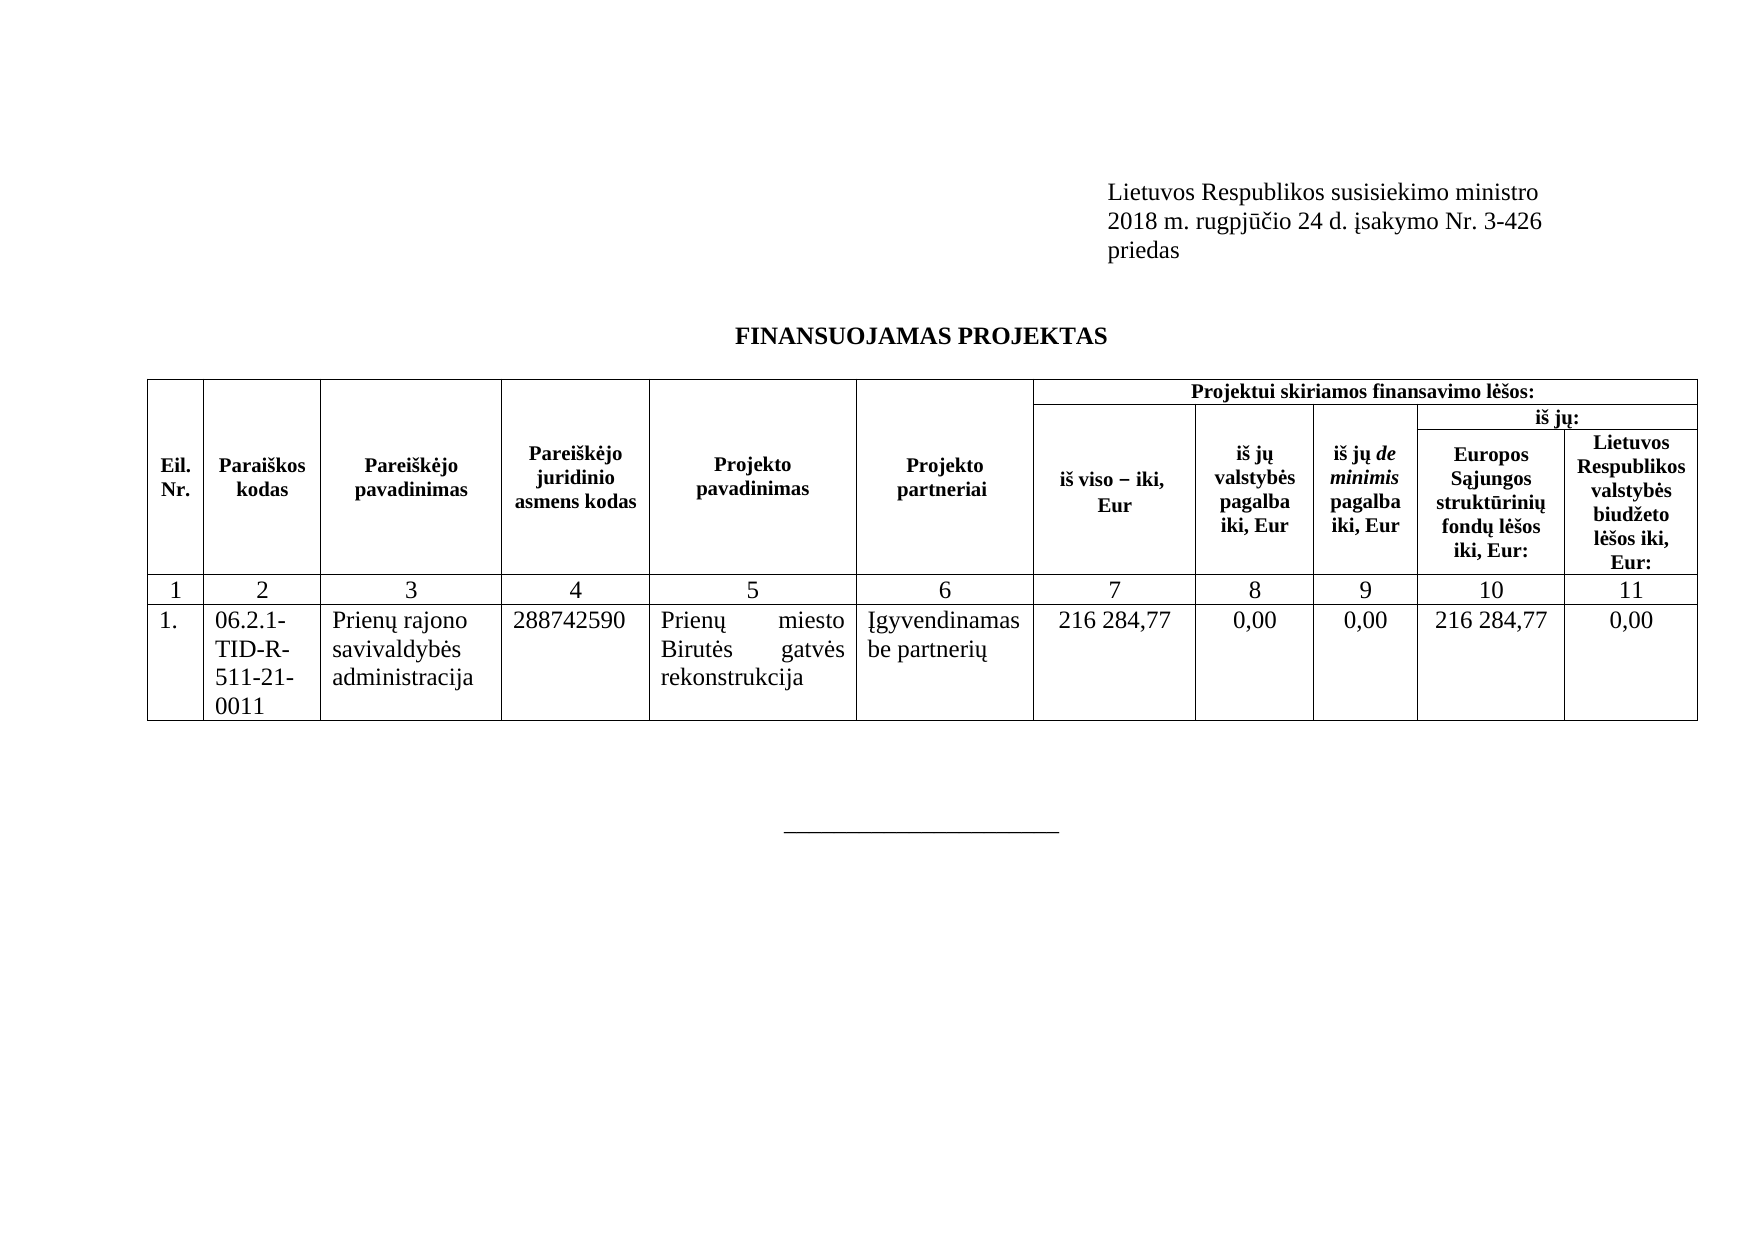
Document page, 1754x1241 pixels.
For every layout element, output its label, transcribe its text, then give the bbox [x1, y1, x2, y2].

table_cell iš jų: [1418, 405, 1697, 429]
table_header Pareiškėjo pavadinimas [321, 380, 501, 574]
table_header Paraiškos kodas [204, 380, 320, 574]
table_cell Lietuvos Respublikos valstybės biudžeto lėšos iki, Eur: [1565, 430, 1697, 574]
table_cell 1. [148, 605, 203, 720]
table_cell 2 [204, 575, 320, 604]
table_cell Europos Sąjungos struktūrinių fondų lėšos iki, Eur: [1418, 430, 1564, 574]
table_cell 0,00 [1314, 605, 1417, 720]
table_cell 8 [1196, 575, 1313, 604]
text FINANSUOJAMAS PROJEKTAS [148, 321, 1695, 350]
table_cell 9 [1314, 575, 1417, 604]
table_cell Įgyvendinamas be partnerių [857, 605, 1033, 720]
table_cell 1 [148, 575, 203, 604]
table_cell 11 [1565, 575, 1697, 604]
table_header Pareiškėjo juridinio asmens kodas [502, 380, 649, 574]
table_cell 216 284,77 [1034, 605, 1195, 720]
table_cell 6 [857, 575, 1033, 604]
text priedas [1107, 235, 1624, 263]
table_cell Prienų miesto Birutės gatvės rekonstrukcija [650, 605, 856, 720]
table_cell 3 [321, 575, 501, 604]
table_cell iš jų de minimis pagalba iki, Eur [1314, 405, 1417, 574]
table_cell 288742590 [502, 605, 649, 720]
table_header Projekto partneriai [857, 380, 1033, 574]
table_header Projektui skiriamos finansavimo lėšos: [1034, 380, 1697, 403]
text Lietuvos Respublikos susisiekimo ministro [1107, 177, 1624, 206]
table_header Eil. Nr. [148, 380, 203, 574]
table_cell 06.2.1-TID-R-511-21-0011 [204, 605, 320, 720]
table_cell 7 [1034, 575, 1195, 604]
table_cell 0,00 [1196, 605, 1313, 720]
table_cell 4 [502, 575, 649, 604]
table_cell 10 [1418, 575, 1564, 604]
table_cell Prienų rajono savivaldybės administracija [321, 605, 501, 720]
table_cell 216 284,77 [1418, 605, 1564, 720]
table_cell 0,00 [1565, 605, 1697, 720]
text ______________________ [148, 807, 1695, 836]
table_cell iš viso – iki, Eur [1034, 405, 1195, 574]
table_cell iš jų valstybės pagalba iki, Eur [1196, 405, 1313, 574]
table_cell 5 [650, 575, 856, 604]
table_header Projekto pavadinimas [650, 380, 856, 574]
text 2018 m. rugpjūčio 24 d. įsakymo Nr. 3-426 [1107, 206, 1624, 235]
